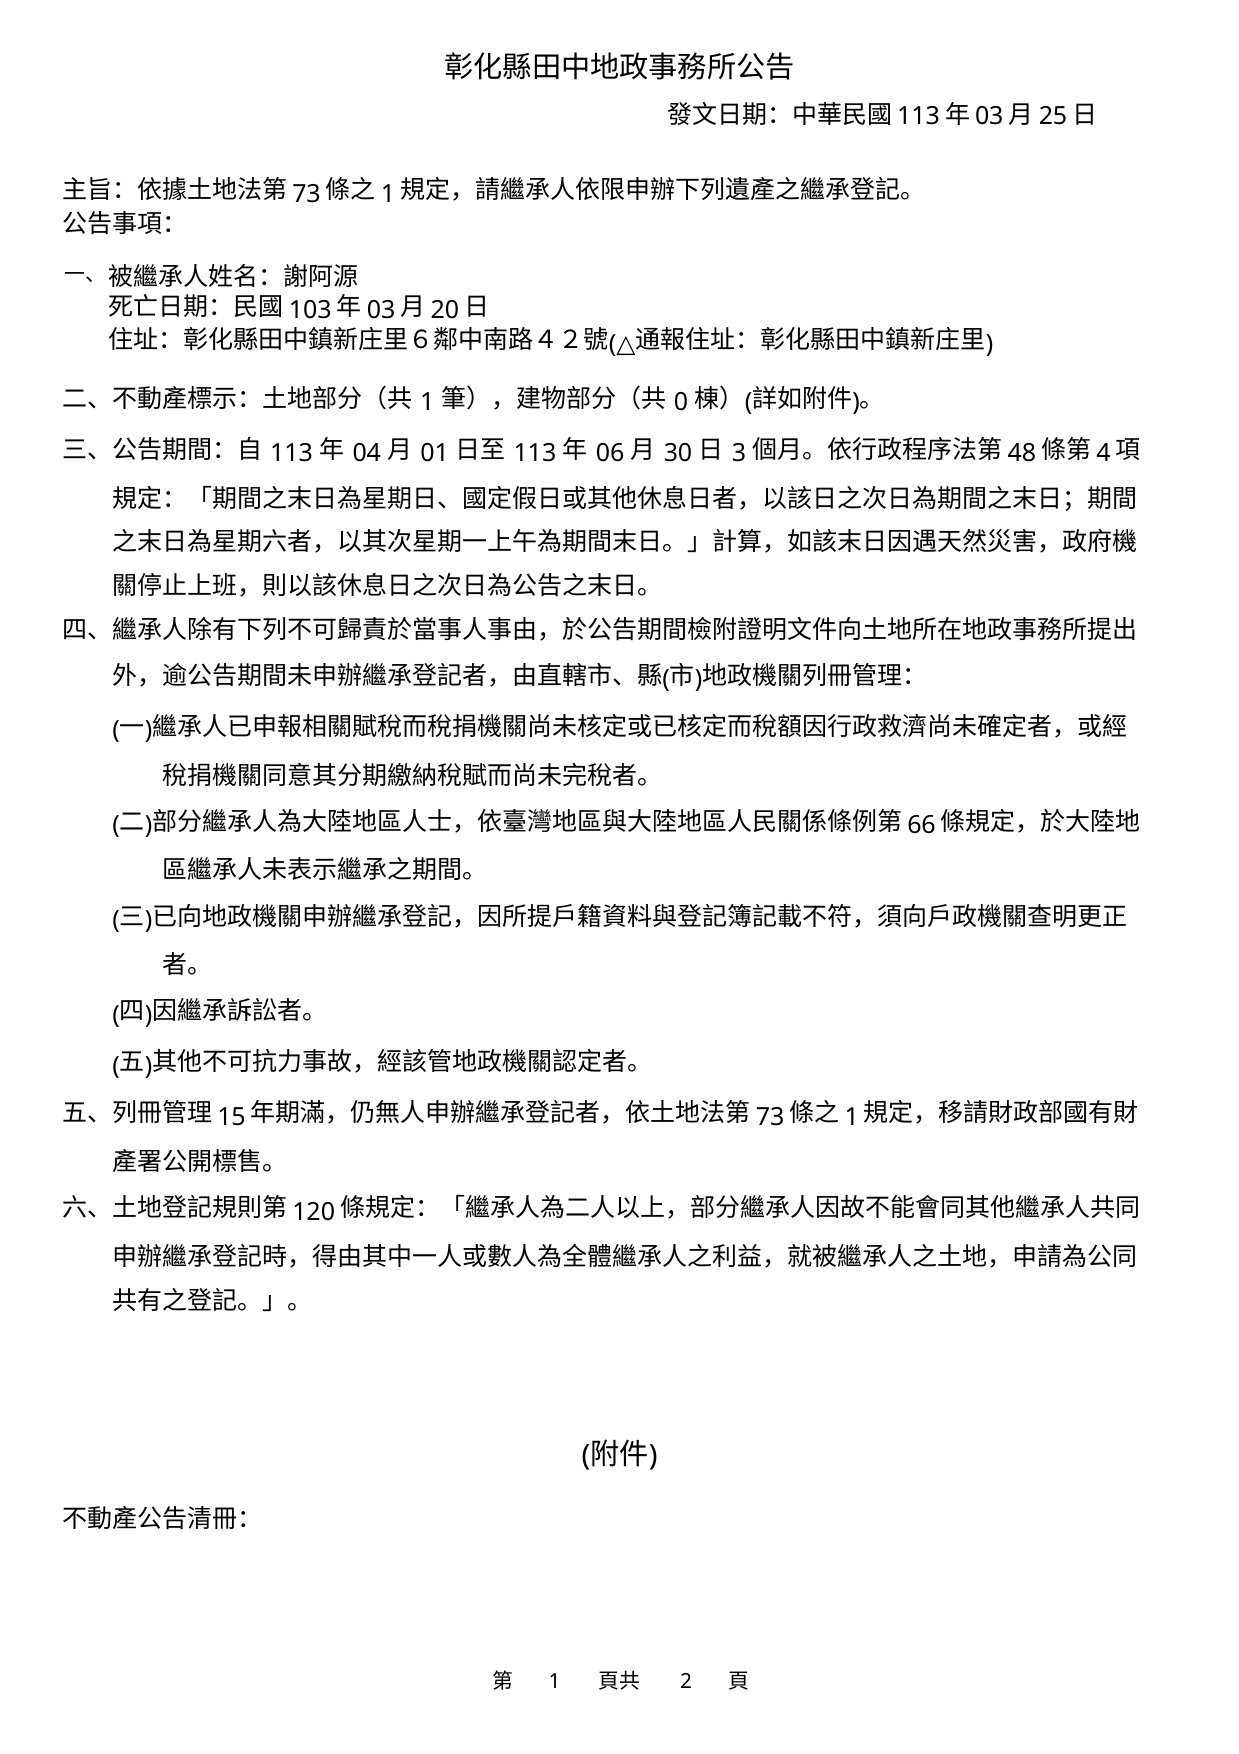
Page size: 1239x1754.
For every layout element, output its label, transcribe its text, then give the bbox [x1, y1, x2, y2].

table_cell 主旨：依據土地法第73條之1規定，請繼承人依限申辦下列遺產之繼承登記。 公告事項： [62, 176, 1177, 262]
table_header [585, 0, 653, 41]
table_cell [718, 1557, 759, 1661]
table_cell [0, 41, 62, 94]
table_cell [1177, 1557, 1239, 1661]
table_cell [1177, 314, 1239, 384]
table_cell [483, 95, 523, 135]
table_cell [62, 1383, 109, 1423]
table_cell 彰化縣田中地政事務所公告 [62, 41, 1177, 94]
table_cell [1177, 135, 1239, 176]
table_cell [653, 1557, 667, 1661]
table_cell [585, 135, 653, 176]
table_cell [0, 314, 62, 384]
table_cell [0, 384, 62, 1383]
table_cell [1177, 246, 1239, 262]
table_cell [1177, 1383, 1239, 1423]
table_cell [1177, 1661, 1239, 1701]
table_cell [0, 176, 62, 246]
table_cell [0, 246, 62, 262]
table_cell [109, 1557, 482, 1661]
table_cell [62, 95, 109, 135]
table_cell [1177, 1485, 1239, 1557]
table_cell [653, 135, 667, 176]
table_cell 2 [653, 1661, 718, 1701]
table_cell [585, 1557, 653, 1661]
table_cell [523, 95, 585, 135]
table_cell [718, 135, 759, 176]
table_cell [1177, 41, 1239, 94]
table_cell [0, 1557, 62, 1661]
table_cell [0, 1383, 62, 1423]
table_cell [585, 95, 653, 135]
table_header [759, 0, 1177, 41]
table_header [1177, 0, 1239, 41]
table_cell 第 [483, 1661, 523, 1701]
table_cell [523, 1557, 585, 1661]
table_cell [0, 95, 62, 135]
table_header [523, 0, 585, 41]
table_cell [667, 1557, 718, 1661]
table_cell 1 [523, 1661, 585, 1701]
table_header [62, 0, 109, 41]
table_cell [0, 1485, 62, 1557]
table_cell [1177, 1424, 1239, 1485]
table_cell [1177, 384, 1239, 1383]
table_cell 發文日期：中華民國113年03月25日 [667, 95, 1177, 135]
table_cell (附件) [62, 1424, 1177, 1485]
table_header [718, 0, 759, 41]
table_cell 二、不動產標示：土地部分（共 1 筆），建物部分（共 0 棟）(詳如附件)。 三、公告期間：自 113 年 04 月 01 日至 113 年 06 月 30 日 3 個月。依行政程序法第48條第4項 規定：「期間之末日為星期日、國定假日或其他休息日者，以該日之次日為期間之末日；期間 之末日為星期六者，以其次星期一上午為期間末日。」計算，如該末日因遇天然災害，政府機 關停止上班，則以該休息日之次日為公告之末日。 四、繼承人除有下列不可歸責於當事人事由，於公告期間檢附證明文件向土地所在地政事務所提出 外，逾公告期間未申辦繼承登記者，由直轄市、縣(市)地政機關列冊管理： (一)繼承人已申報相關賦稅而稅捐機關尚未核定或已核定而稅額因行政救濟尚未確定者，或經 稅捐機關同意其分期繳納稅賦而尚未完稅者。 (二)部分繼承人為大陸地區人士，依臺灣地區與大陸地區人民關係條例第66條規定，於大陸地 區繼承人未表示繼承之期間。 (三)已向地政機關申辦繼承登記，因所提戶籍資料與登記簿記載不符，須向戶政機關查明更正 者。 (四)因繼承訴訟者。 (五)其他不可抗力事故，經該管地政機關認定者。 五、列冊管理15年期滿，仍無人申辦繼承登記者，依土地法第73條之1規定，移請財政部國有財 產署公開標售。 六、土地登記規則第120條規定：「繼承人為二人以上，部分繼承人因故不能會同其他繼承人共同 申辦繼承登記時，得由其中一人或數人為全體繼承人之利益，就被繼承人之土地，申請為公同 共有之登記。」。 [62, 384, 1177, 1383]
table_header [483, 0, 523, 41]
table_cell [759, 1557, 1177, 1661]
table_cell [0, 135, 62, 176]
table_cell [109, 1661, 482, 1701]
table_cell 頁共 [585, 1661, 653, 1701]
table_cell [667, 1383, 718, 1423]
table_cell [0, 1424, 62, 1485]
table_cell [523, 135, 585, 176]
table_cell [759, 1661, 1177, 1701]
table_cell [667, 135, 718, 176]
table_cell [1177, 263, 1239, 313]
table_cell [62, 135, 109, 176]
table_cell [759, 135, 1177, 176]
table_header [667, 0, 718, 41]
table_cell [62, 1557, 109, 1661]
table_cell 頁 [718, 1661, 759, 1701]
table_cell [109, 1383, 482, 1423]
table_header [653, 0, 667, 41]
table_cell [653, 1383, 667, 1423]
table_cell [585, 1383, 653, 1423]
table_header [109, 0, 482, 41]
table_cell [109, 95, 482, 135]
table_cell 被繼承人姓名：謝阿源 死亡日期：民國103年03月20日 住址：彰化縣田中鎮新庄里６鄰中南路４２號(△通報住址：彰化縣田中鎮新庄里) [109, 263, 1177, 384]
table_cell [1177, 176, 1239, 246]
table_cell [62, 314, 109, 384]
table_cell [759, 1383, 1177, 1423]
table_cell [483, 135, 523, 176]
table_cell [653, 95, 667, 135]
table_cell [109, 135, 482, 176]
table_cell 不動產公告清冊： [62, 1485, 1177, 1557]
table_cell [523, 1383, 585, 1423]
table_header [0, 0, 62, 41]
table_cell [1177, 95, 1239, 135]
table_cell [483, 1383, 523, 1423]
table_cell [0, 1661, 62, 1701]
table_cell [718, 1383, 759, 1423]
table_cell 一、 [62, 263, 109, 313]
table_cell [0, 263, 62, 313]
table_cell [483, 1557, 523, 1661]
table_cell [62, 1661, 109, 1701]
